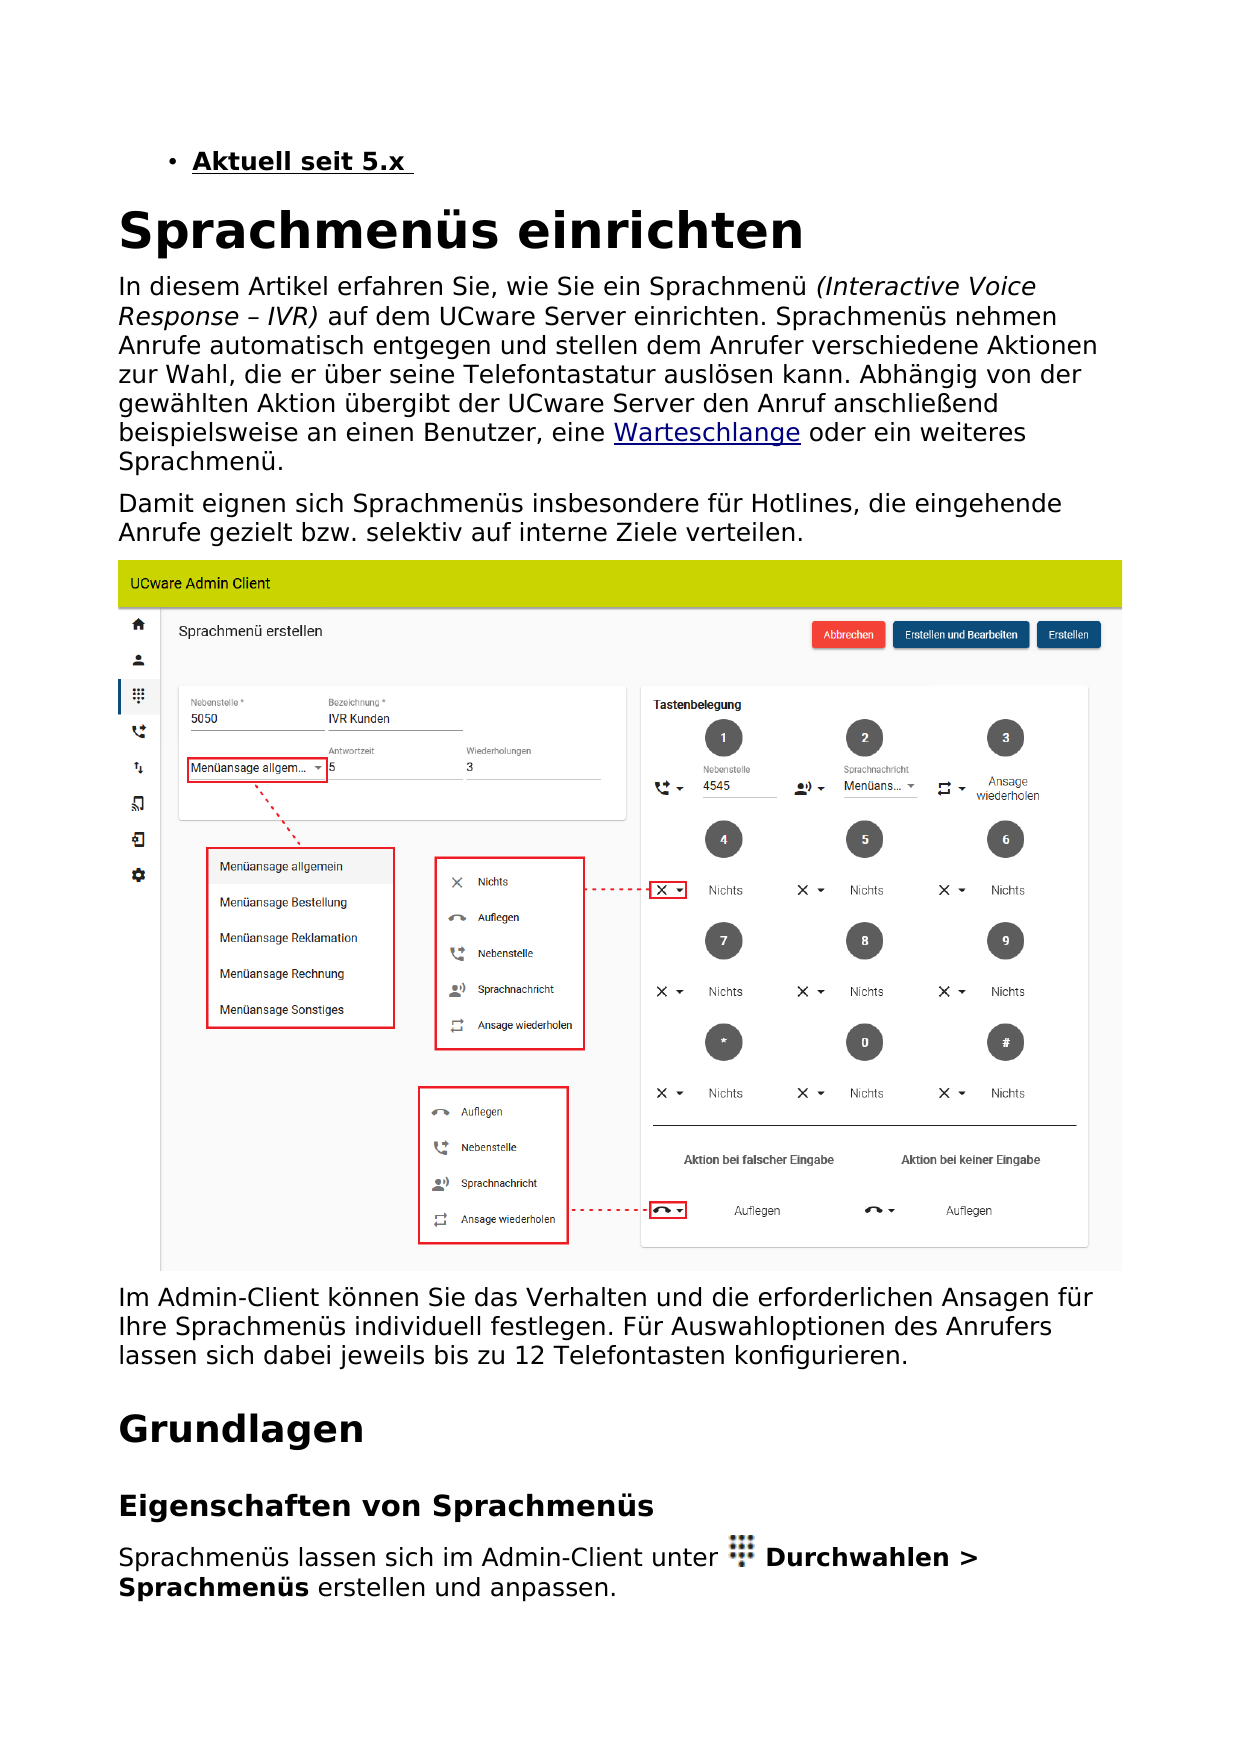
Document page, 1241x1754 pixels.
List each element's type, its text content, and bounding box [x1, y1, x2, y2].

text Im Admin-Client können Sie das Verhalten und die erforderlichen Ansagen für Ihre Sprachmenüs individuell festlegen. Für Auswahloptionen des Anrufers lassen sich dabei jeweils bis zu 12 Telefontasten konfigurieren. [118, 1283, 1122, 1370]
text Damit eignen sich Sprachmenüs insbesondere für Hotlines, die eingehende Anrufe gezielt bzw. selektiv auf interne Ziele verteilen. [118, 489, 1122, 547]
subtitle Eigenschaften von Sprachmenüs [118, 1489, 1122, 1523]
text Sprachmenüs lassen sich im Admin-Client unterDurchwahlen > Sprachmenüs erstellen und anpassen. [118, 1536, 1122, 1602]
picture [718, 1535, 766, 1567]
subtitle Sprachmenüs einrichten [118, 202, 1122, 260]
picture [118, 560, 1123, 1271]
list Aktuell seit 5.x [177, 148, 1122, 177]
subtitle Grundlagen [118, 1408, 1122, 1452]
text In diesem Artikel erfahren Sie, wie Sie ein Sprachmenü (Interactive Voice Response – IVR) auf dem UCware Server einrichten. Sprachmenüs nehmen Anrufe automatisch entgegen und stellen dem Anrufer verschiedene Aktionen zur Wahl, die er über seine Telefontastatur auslösen kann. Abhängig von der gewählten Aktion übergibt der UCware Server den Anruf anschließend beispielsweise an einen Benutzer, eine Warteschlange oder ein weiteres Sprachmenü. [118, 272, 1122, 477]
